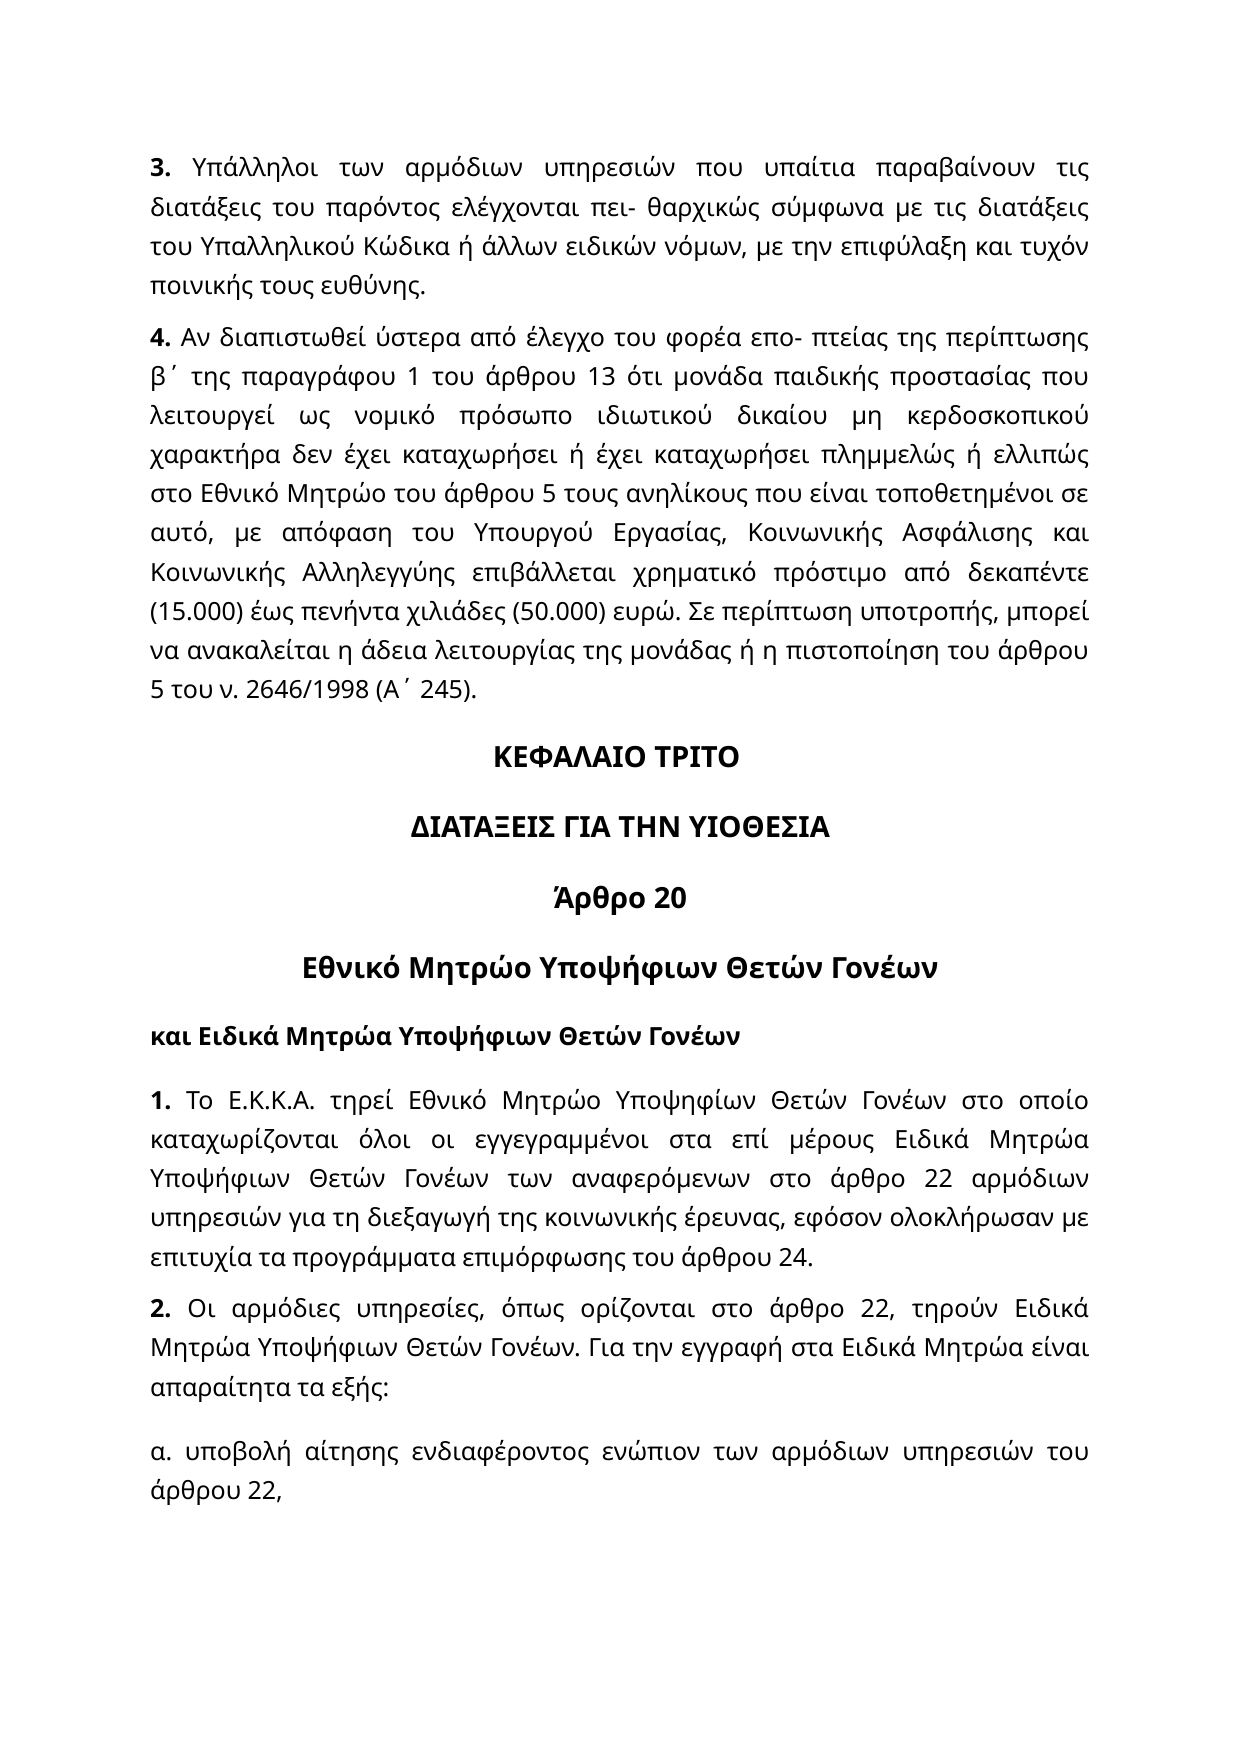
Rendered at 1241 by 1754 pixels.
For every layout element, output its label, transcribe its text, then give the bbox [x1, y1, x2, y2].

text και Ειδικά Μητρώα Υποψήφιων Θετών Γονέων [150, 1018, 1090, 1052]
subtitle ΔΙΑΤΑΞΕΙΣ ΓΙΑ ΤΗΝ ΥΙΟΘΕΣΙΑ [150, 806, 1090, 846]
subtitle ΚΕΦΑΛΑΙΟ ΤΡΙΤΟ [150, 736, 1090, 776]
text 2. Οι αρμόδιες υπηρεσίες, όπως ορίζονται στο άρθρο 22, τηρούν Ειδικά Μητρώα Υποψήφιων Θετών Γονέων. Για την εγγραφή στα Ειδικά Μητρώα είναι απαραίτητα τα εξής: [150, 1291, 1090, 1403]
text α. υποβολή αίτησης ενδιαφέροντος ενώπιον των αρμόδιων υπηρεσιών του άρθρου 22, [150, 1433, 1090, 1507]
text 3. Υπάλληλοι των αρμόδιων υπηρεσιών που υπαίτια παραβαίνουν τις διατάξεις του παρόντος ελέγχονται πει- θαρχικώς σύμφωνα με τις διατάξεις του Υπαλληλικού Κώδικα ή άλλων ειδικών νόμων, με την επιφύλαξη και τυχόν ποινικής τους ευθύνης. [150, 150, 1090, 302]
text 4. Αν διαπιστωθεί ύστερα από έλεγχο του φορέα επο- πτείας της περίπτωσης β΄ της παραγράφου 1 του άρθρου 13 ότι μονάδα παιδικής προστασίας που λειτουργεί ως νομικό πρόσωπο ιδιωτικού δικαίου μη κερδοσκοπικού χαρακτήρα δεν έχει καταχωρήσει ή έχει καταχωρήσει πλημμελώς ή ελλιπώς στο Εθνικό Μητρώο του άρθρου 5 τους ανηλίκους που είναι τοποθετημένοι σε αυτό, με απόφαση του Υπουργού Εργασίας, Κοινωνικής Ασφάλισης και Κοινωνικής Αλληλεγγύης επιβάλλεται χρηματικό πρόστιμο από δεκαπέντε (15.000) έως πενήντα χιλιάδες (50.000) ευρώ. Σε περίπτωση υποτροπής, μπορεί να ανακαλείται η άδεια λειτουργίας της μονάδας ή η πιστοποίηση του άρθρου 5 του ν. 2646/1998 (Α΄ 245). [150, 319, 1090, 706]
subtitle Άρθρο 20 [150, 877, 1090, 917]
text 1. Το Ε.Κ.Κ.Α. τηρεί Εθνικό Μητρώο Υποψηφίων Θετών Γονέων στο οποίο καταχωρίζονται όλοι οι εγγεγραμμένοι στα επί μέρους Ειδικά Μητρώα Υποψήφιων Θετών Γονέων των αναφερόμενων στο άρθρο 22 αρμόδιων υπηρεσιών για τη διεξαγωγή της κοινωνικής έρευνας, εφόσον ολοκλήρωσαν με επιτυχία τα προγράμματα επιμόρφωσης του άρθρου 24. [150, 1082, 1090, 1273]
subtitle Εθνικό Μητρώο Υποψήφιων Θετών Γονέων [150, 948, 1090, 987]
